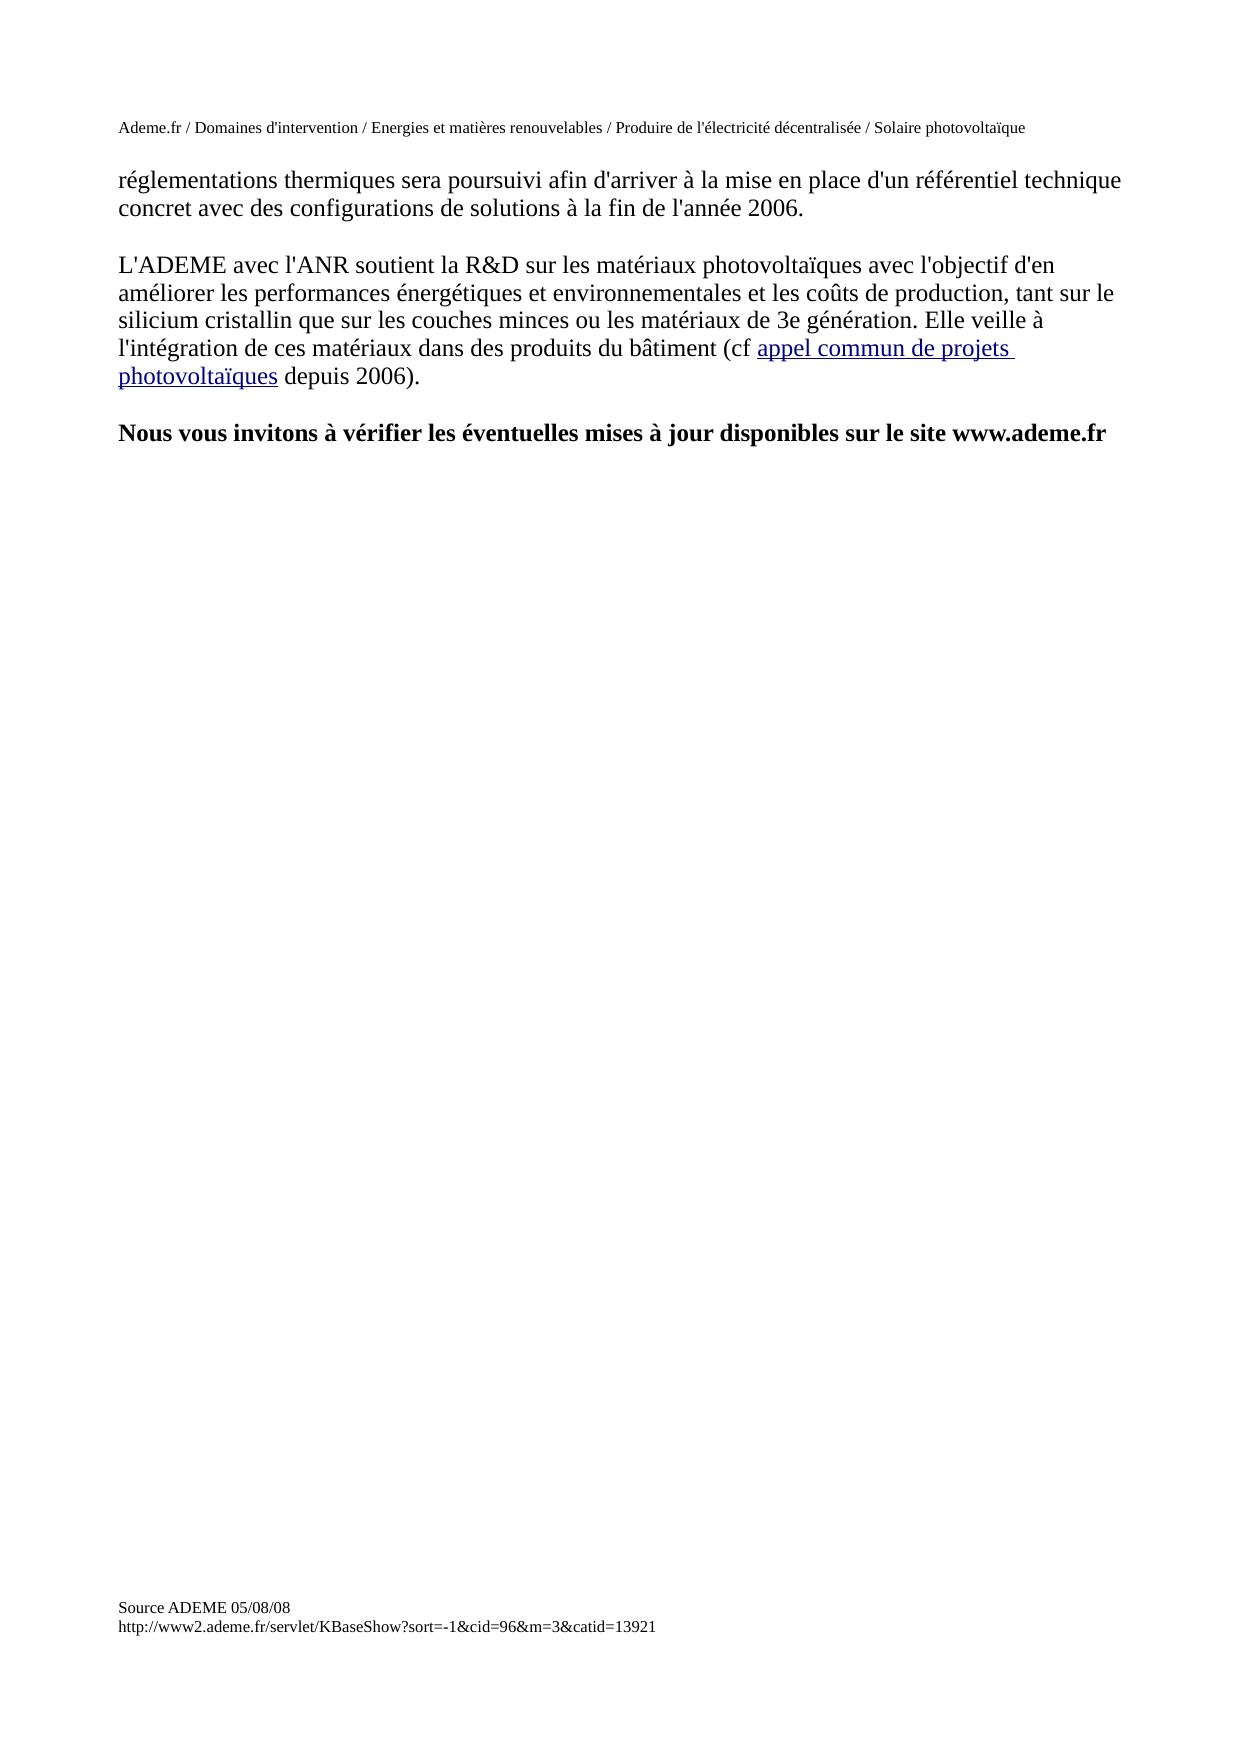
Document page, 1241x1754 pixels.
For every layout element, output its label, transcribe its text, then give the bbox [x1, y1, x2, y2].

text L'ADEME avec l'ANR soutient la R&D sur les matériaux photovoltaïques avec l'objectif d'en améliorer les performances énergétiques et environnementales et les coûts de production, tant sur le silicium cristallin que sur les couches minces ou les matériaux de 3e génération. Elle veille à l'intégration de ces matériaux dans des produits du bâtiment (cf appel commun de projets photovoltaïques depuis 2006). [118, 251, 1122, 389]
text Nous vous invitons à vérifier les éventuelles mises à jour disponibles sur le site www.ademe.fr [118, 419, 1122, 447]
text réglementations thermiques sera poursuivi afin d'arriver à la mise en place d'un référentiel technique concret avec des configurations de solutions à la fin de l'année 2006. [118, 166, 1122, 221]
